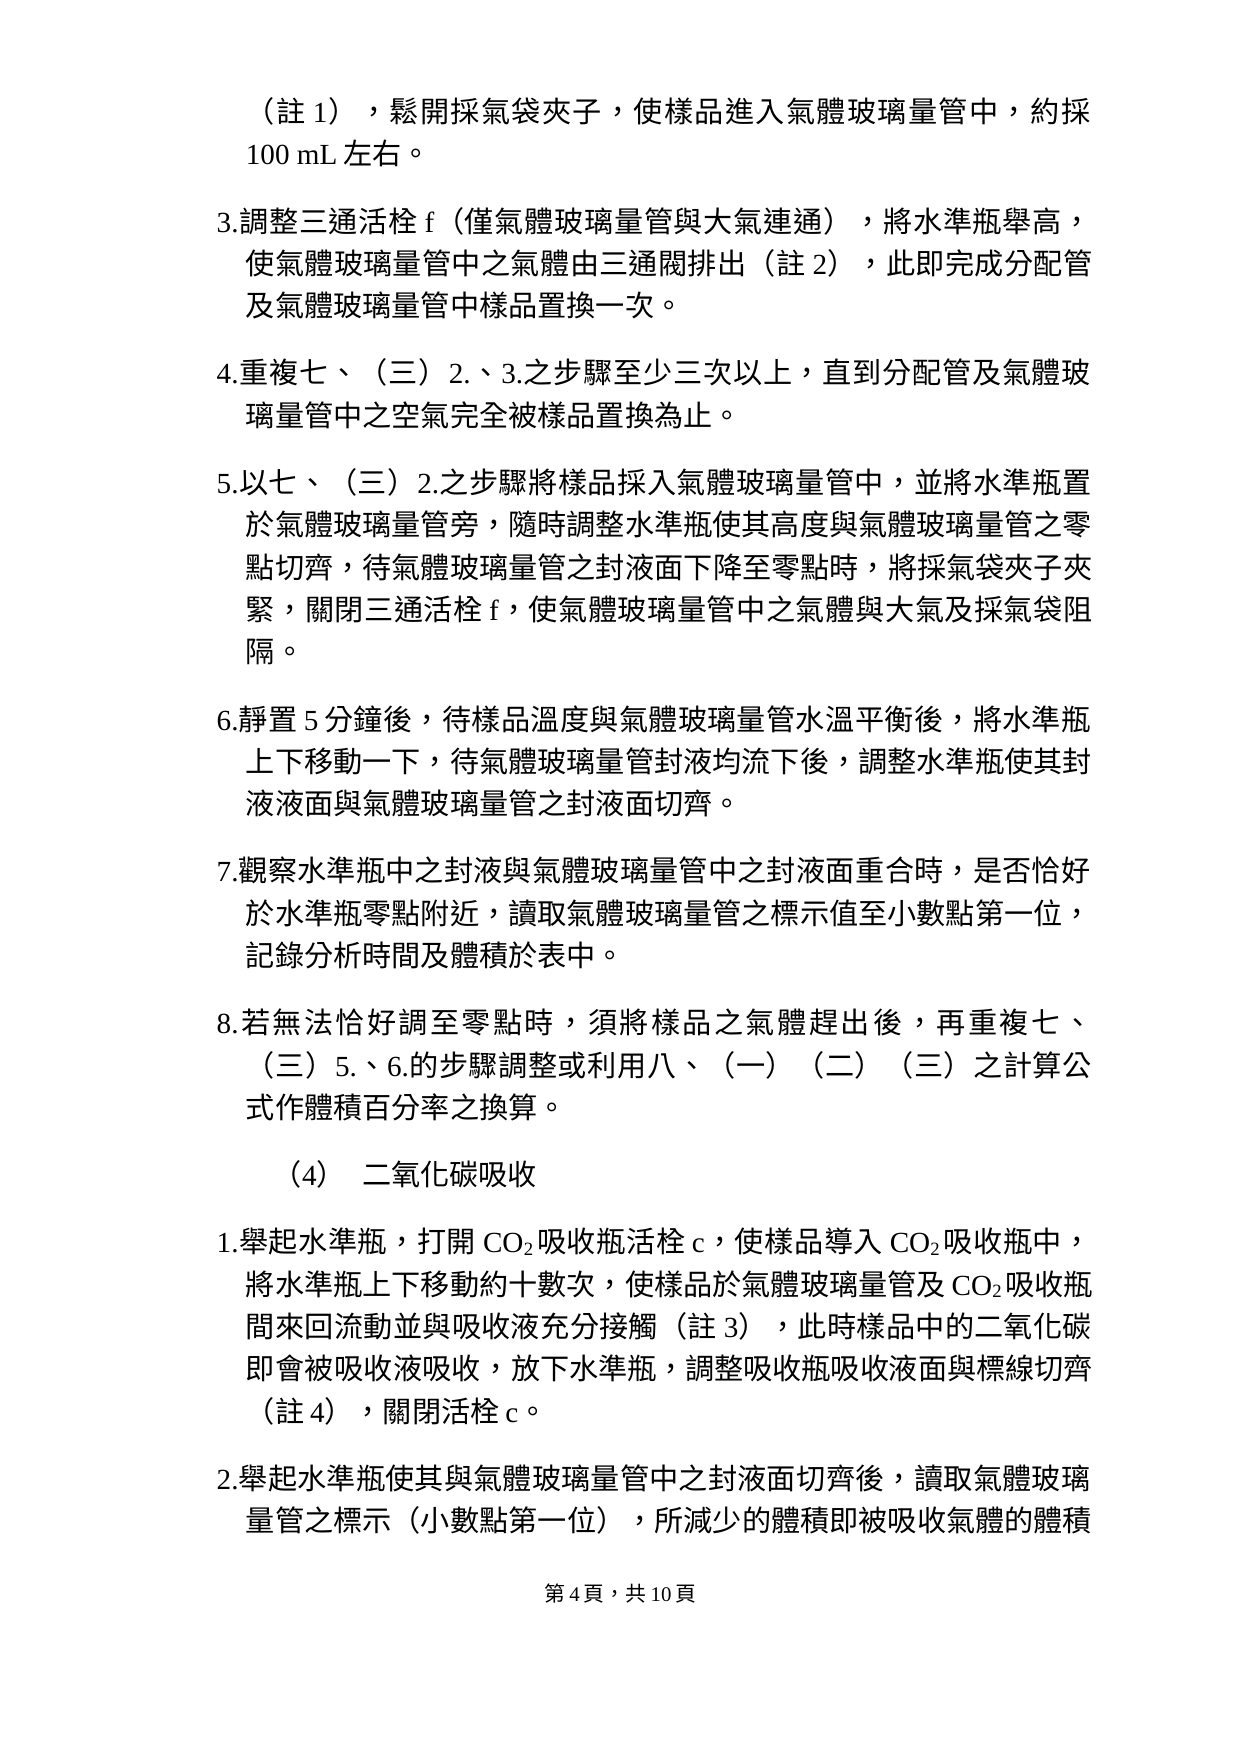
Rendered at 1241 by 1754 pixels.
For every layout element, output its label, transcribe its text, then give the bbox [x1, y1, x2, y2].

text 5.以七、（三）2.之步驟將樣品採入氣體玻璃量管中，並將水準瓶置於氣體玻璃量管旁，隨時調整水準瓶使其高度與氣體玻璃量管之零點切齊，待氣體玻璃量管之封液面下降至零點時，將採氣袋夾子夾緊，關閉三通活栓f，使氣體玻璃量管中之氣體與大氣及採氣袋阻隔。 [216, 460, 1092, 671]
text 2.舉起水準瓶使其與氣體玻璃量管中之封液面切齊後，讀取氣體玻璃量管之標示（小數點第一位），所減少的體積即被吸收氣體的體積 [216, 1456, 1092, 1540]
text （註1），鬆開採氣袋夾子，使樣品進入氣體玻璃量管中，約採100 mL左右。 [216, 89, 1092, 173]
text 6.靜置5分鐘後，待樣品溫度與氣體玻璃量管水溫平衡後，將水準瓶上下移動一下，待氣體玻璃量管封液均流下後，調整水準瓶使其封液液面與氣體玻璃量管之封液面切齊。 [216, 696, 1092, 823]
text 1.舉起水準瓶，打開CO2吸收瓶活栓c，使樣品導入CO2吸收瓶中，將水準瓶上下移動約十數次，使樣品於氣體玻璃量管及CO2吸收瓶間來回流動並與吸收液充分接觸（註3），此時樣品中的二氧化碳即會被吸收液吸收，放下水準瓶，調整吸收瓶吸收液面與標線切齊（註4），關閉活栓c。 [216, 1219, 1092, 1431]
text 3.調整三通活栓f（僅氣體玻璃量管與大氣連通），將水準瓶舉高，使氣體玻璃量管中之氣體由三通閥排出（註2），此即完成分配管及氣體玻璃量管中樣品置換一次。 [216, 198, 1092, 325]
text 8.若無法恰好調至零點時，須將樣品之氣體趕出後，再重複七、（三）5.、6.的步驟調整或利用八、（一）（二）（三）之計算公式作體積百分率之換算。 [216, 1000, 1092, 1127]
text 7.觀察水準瓶中之封液與氣體玻璃量管中之封液面重合時，是否恰好於水準瓶零點附近，讀取氣體玻璃量管之標示值至小數點第一位，記錄分析時間及體積於表中。 [216, 848, 1092, 975]
text 4.重複七、（三）2.、3.之步驟至少三次以上，直到分配管及氣體玻璃量管中之空氣完全被樣品置換為止。 [216, 350, 1092, 435]
list 二氧化碳吸收 [273, 1152, 1092, 1194]
